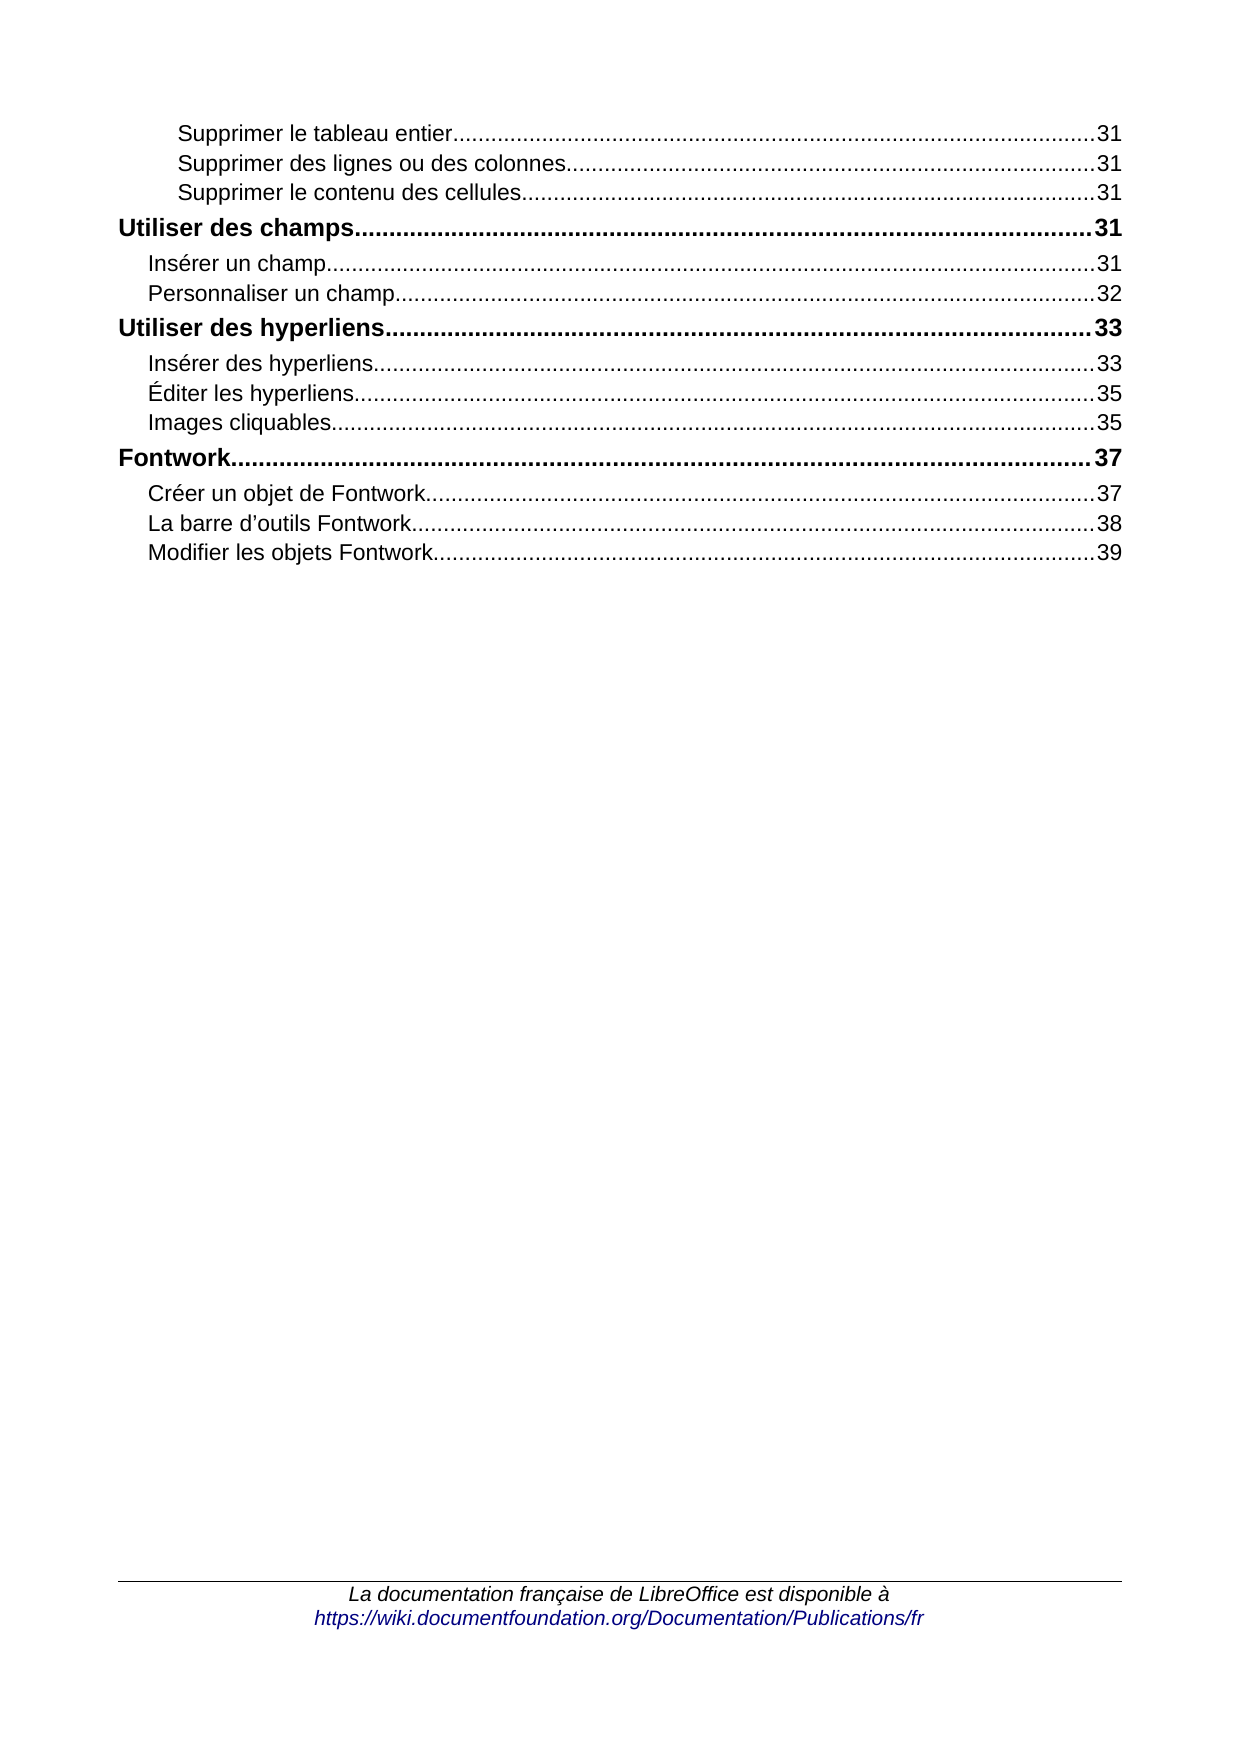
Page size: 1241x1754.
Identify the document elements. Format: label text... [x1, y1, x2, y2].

text Supprimer le contenu des cellules 31 [177, 177, 1122, 207]
text Supprimer le tableau entier 31 [177, 118, 1122, 148]
text Utiliser des hyperliens 33 [118, 313, 1122, 342]
text Utiliser des champs 31 [118, 212, 1122, 242]
text Éditer les hyperliens 35 [148, 378, 1122, 407]
text Supprimer des lignes ou des colonnes 31 [177, 148, 1122, 177]
text Fontwork 37 [118, 443, 1122, 472]
text Images cliquables 35 [148, 407, 1122, 437]
text Modifier les objets Fontwork 39 [148, 537, 1122, 566]
text Créer un objet de Fontwork 37 [148, 478, 1122, 507]
text La barre d’outils Fontwork 38 [148, 507, 1122, 537]
text Insérer un champ 31 [148, 248, 1122, 277]
text Insérer des hyperliens 33 [148, 348, 1122, 378]
text Personnaliser un champ 32 [148, 277, 1122, 307]
